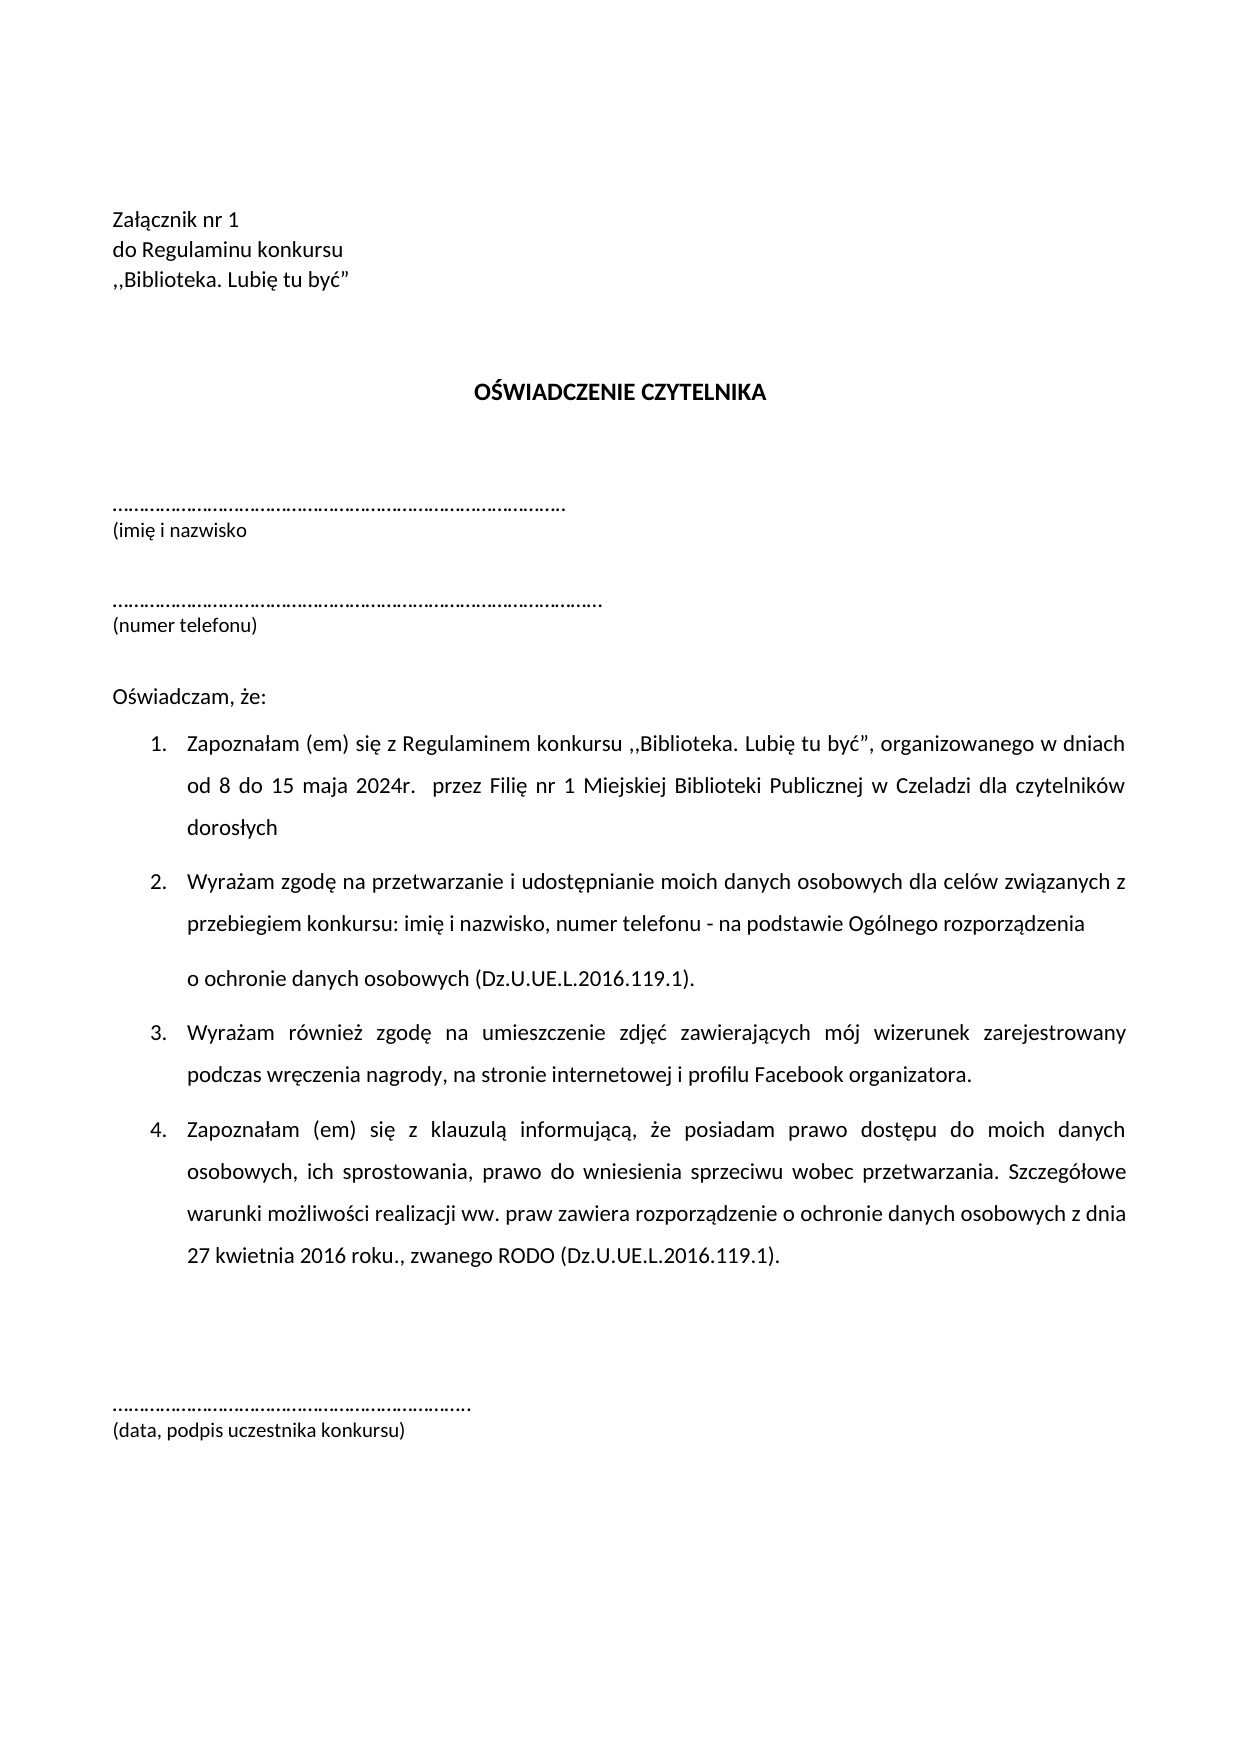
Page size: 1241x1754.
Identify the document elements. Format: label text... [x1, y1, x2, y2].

text (numer telefonu) [112, 613, 1128, 638]
list Wyrażam również zgodę na umieszczenie zdjęć zawierających mój wizerunek zarejestrowany podczas wręczenia nagrody, na stronie internetowej i profilu Facebook organizatora. [150, 1018, 1128, 1088]
list Zapoznałam (em) się z klauzulą informującą, że posiadam prawo dostępu do moich danych osobowych, ich sprostowania, prawo do wniesienia sprzeciwu wobec przetwarzania. Szczegółowe warunki możliwości realizacji ww. praw zawiera rozporządzenie o ochronie danych osobowych z dnia 27 kwietnia 2016 roku., zwanego RODO (Dz.U.UE.L.2016.119.1). [150, 1115, 1128, 1269]
text ………………………………………………………………………………… [112, 585, 1128, 613]
text ………………………………………………………………………….. [112, 489, 1128, 517]
list Zapoznałam (em) się z Regulaminem konkursu ,,Biblioteka. Lubię tu być”, organizowanego w dniach od 8 do 15 maja 2024r. przez Filię nr 1 Miejskiej Biblioteki Publicznej w Czeladzi dla czytelników dorosłych [150, 729, 1128, 841]
list o ochronie danych osobowych (Dz.U.UE.L.2016.119.1). [150, 964, 1128, 992]
text (data, podpis uczestnika konkursu) [112, 1417, 1128, 1442]
text Załącznik nr 1 do Regulaminu konkursu ,,Biblioteka. Lubię tu być” [112, 205, 1128, 294]
text (imię i nazwisko [112, 517, 1128, 543]
list Wyrażam zgodę na przetwarzanie i udostępnianie moich danych osobowych dla celów związanych z przebiegiem konkursu: imię i nazwisko, numer telefonu - na podstawie Ogólnego rozporządzenia [150, 867, 1128, 937]
text OŚWIADCZENIE CZYTELNIKA [112, 376, 1128, 407]
text Oświadczam, że: [112, 682, 1128, 710]
text ………………………………………………………….. [112, 1389, 1128, 1417]
